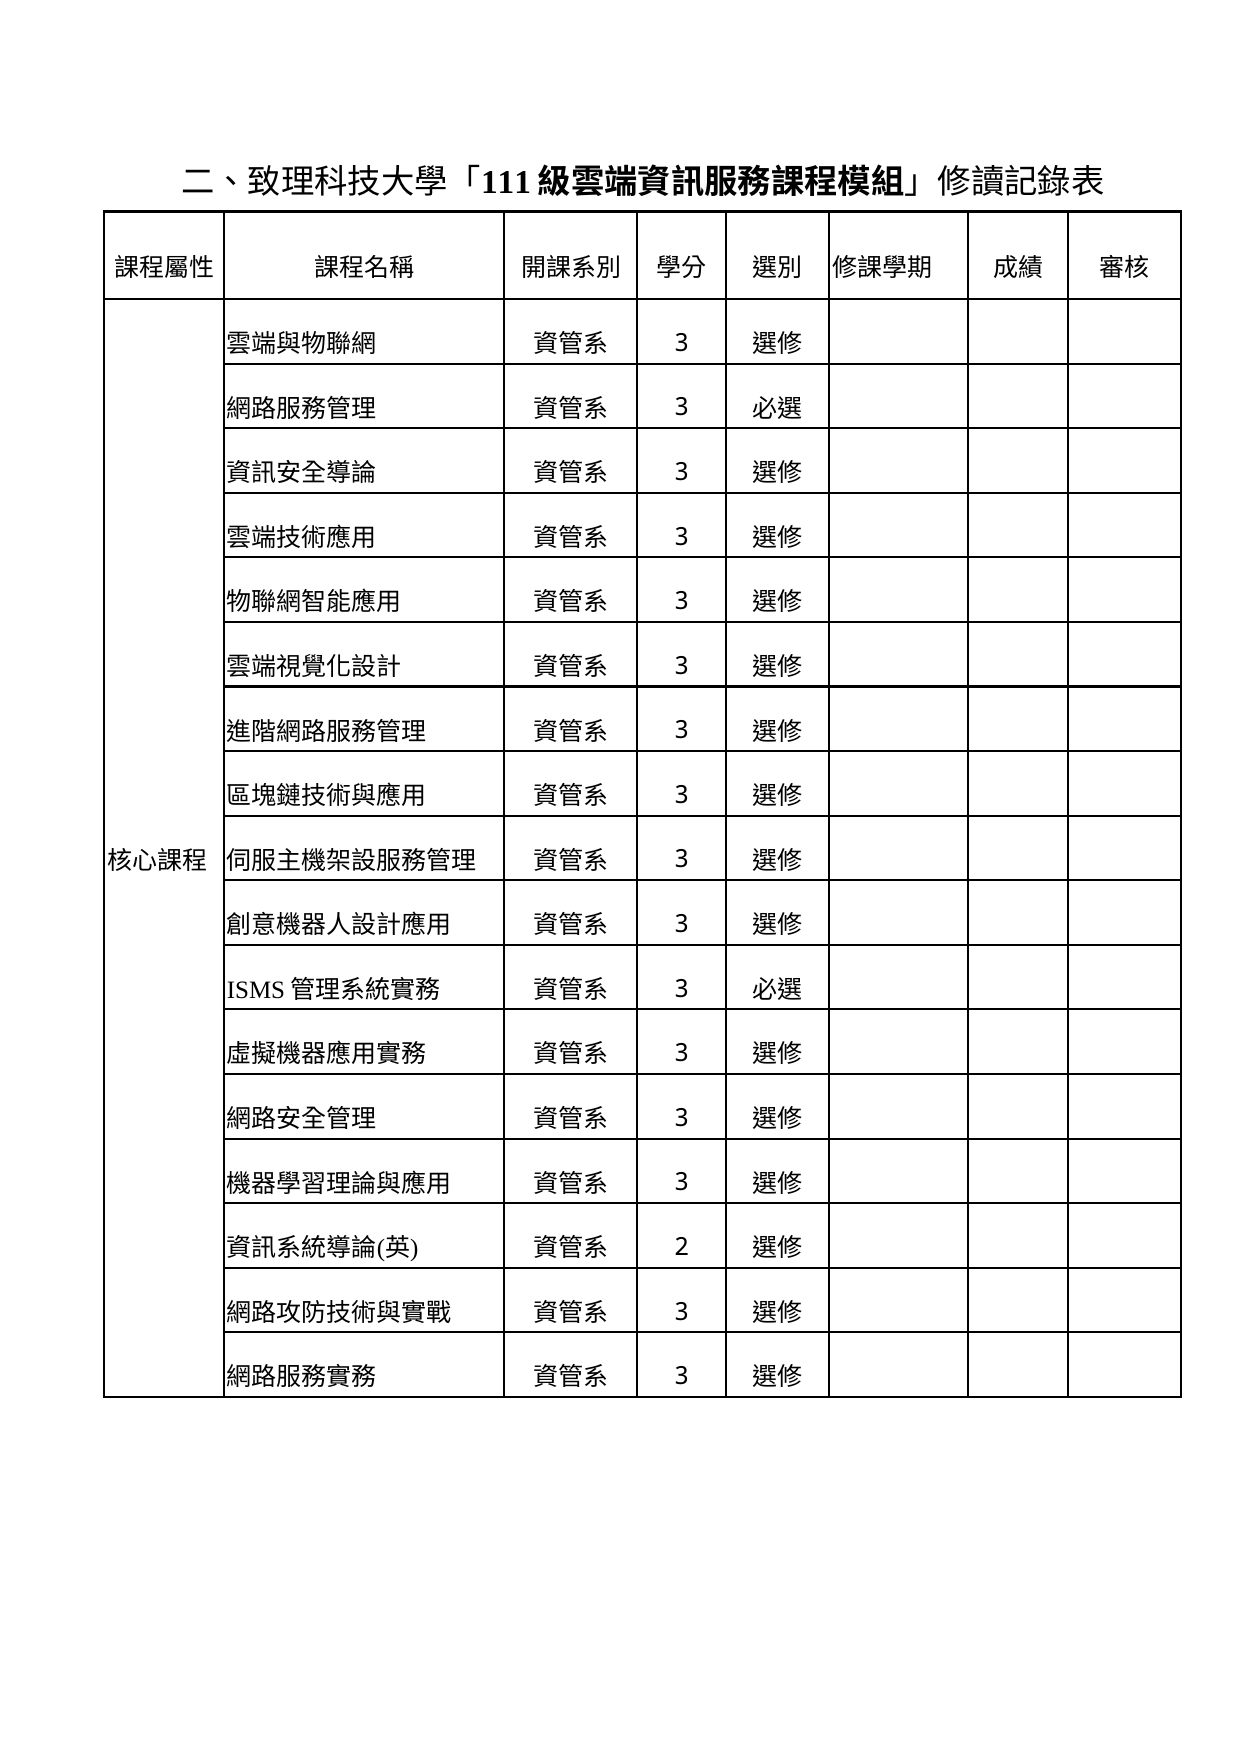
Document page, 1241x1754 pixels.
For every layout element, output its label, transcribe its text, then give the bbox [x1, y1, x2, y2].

table_cell [830, 1204, 967, 1267]
table_cell 3 [638, 1075, 725, 1137]
table_cell 機器學習理論與應用 [225, 1140, 503, 1202]
table_cell 3 [638, 1269, 725, 1331]
table_cell 資管系 [505, 1140, 636, 1202]
table_cell 選修 [727, 1204, 828, 1267]
table_cell 資管系 [505, 494, 636, 556]
table_cell 虛擬機器應用實務 [225, 1010, 503, 1073]
table_cell [1069, 881, 1180, 944]
table_cell [1069, 1269, 1180, 1331]
table_cell [969, 1269, 1067, 1331]
table_cell [830, 558, 967, 621]
table_cell [1069, 365, 1180, 427]
table_cell [969, 752, 1067, 814]
table_cell 選修 [727, 817, 828, 879]
table_cell 選修 [727, 881, 828, 944]
table_cell 資管系 [505, 1269, 636, 1331]
table_cell [1069, 429, 1180, 492]
table_cell 資管系 [505, 1075, 636, 1137]
table_cell [830, 688, 967, 750]
table_cell 資訊安全導論 [225, 429, 503, 492]
table_cell [969, 817, 1067, 879]
table_cell 雲端與物聯網 [225, 300, 503, 362]
table_cell 3 [638, 623, 725, 685]
table_cell [830, 1269, 967, 1331]
table_cell 創意機器人設計應用 [225, 881, 503, 944]
table_cell [1069, 1140, 1180, 1202]
table_cell [1069, 1075, 1180, 1137]
table_header 課程屬性 [105, 213, 223, 298]
table_cell 3 [638, 688, 725, 750]
table_cell [969, 1333, 1067, 1396]
table_cell 選修 [727, 1075, 828, 1137]
table_cell 網路服務實務 [225, 1333, 503, 1396]
table_cell [969, 365, 1067, 427]
table_cell [969, 881, 1067, 944]
table_cell 資管系 [505, 1333, 636, 1396]
table_cell 選修 [727, 558, 828, 621]
table_header 課程名稱 [225, 213, 503, 298]
table_cell 資管系 [505, 558, 636, 621]
table_cell ISMS管理系統實務 [225, 946, 503, 1008]
table_cell [830, 1333, 967, 1396]
table_cell [830, 881, 967, 944]
table_cell [830, 300, 967, 362]
table_cell [830, 752, 967, 814]
table_cell 資管系 [505, 817, 636, 879]
table_cell 資管系 [505, 365, 636, 427]
table_cell 核心課程 [105, 300, 223, 1396]
table_cell 3 [638, 752, 725, 814]
table_cell [969, 946, 1067, 1008]
table_cell 資管系 [505, 1010, 636, 1073]
table_cell 選修 [727, 1010, 828, 1073]
table_cell 網路攻防技術與實戰 [225, 1269, 503, 1331]
table_cell 區塊鏈技術與應用 [225, 752, 503, 814]
table_cell [830, 429, 967, 492]
table_cell 3 [638, 1010, 725, 1073]
table_cell [969, 494, 1067, 556]
table_cell [1069, 623, 1180, 685]
table_cell 3 [638, 946, 725, 1008]
table_cell [1069, 817, 1180, 879]
table_cell 3 [638, 817, 725, 879]
table_cell [969, 1075, 1067, 1137]
table_cell 網路安全管理 [225, 1075, 503, 1137]
table_cell 選修 [727, 300, 828, 362]
table_cell [969, 1204, 1067, 1267]
table_header 開課系別 [505, 213, 636, 298]
table_cell 3 [638, 429, 725, 492]
table_cell [1069, 494, 1180, 556]
table_cell [969, 1010, 1067, 1073]
table_cell [1069, 1010, 1180, 1073]
table_cell 3 [638, 365, 725, 427]
table_cell 選修 [727, 688, 828, 750]
table_cell 3 [638, 881, 725, 944]
text 二、致理科技大學「111級雲端資訊服務課程模組」修讀記錄表 [118, 137, 1167, 200]
table_cell [830, 1075, 967, 1137]
table_cell [830, 817, 967, 879]
table_cell [1069, 300, 1180, 362]
table_cell 資管系 [505, 300, 636, 362]
table_cell 選修 [727, 494, 828, 556]
table_cell 資管系 [505, 946, 636, 1008]
table_cell [830, 1010, 967, 1073]
table_cell [830, 1140, 967, 1202]
table_cell [830, 494, 967, 556]
table_header 選別 [727, 213, 828, 298]
table_cell 3 [638, 300, 725, 362]
table_cell 資管系 [505, 752, 636, 814]
table_cell 選修 [727, 429, 828, 492]
table_header 修課學期 [830, 213, 967, 298]
table_cell 必選 [727, 946, 828, 1008]
table_cell 資管系 [505, 881, 636, 944]
table_header 審核 [1069, 213, 1180, 298]
table_cell 選修 [727, 752, 828, 814]
table_cell [969, 688, 1067, 750]
table_cell 2 [638, 1204, 725, 1267]
table_cell 選修 [727, 1333, 828, 1396]
table_cell [969, 558, 1067, 621]
table_cell [969, 1140, 1067, 1202]
table_cell [969, 623, 1067, 685]
table_cell 物聯網智能應用 [225, 558, 503, 621]
table_cell 資管系 [505, 1204, 636, 1267]
table_cell [830, 946, 967, 1008]
table_cell 資管系 [505, 623, 636, 685]
table_cell [969, 429, 1067, 492]
table_cell 網路服務管理 [225, 365, 503, 427]
table_cell 資管系 [505, 688, 636, 750]
table_cell 3 [638, 1333, 725, 1396]
table_cell 選修 [727, 1140, 828, 1202]
table_cell 雲端技術應用 [225, 494, 503, 556]
table_cell 進階網路服務管理 [225, 688, 503, 750]
table_cell [830, 623, 967, 685]
table_cell [1069, 1333, 1180, 1396]
table_cell 資訊系統導論(英) [225, 1204, 503, 1267]
table_cell [1069, 688, 1180, 750]
table_cell 伺服主機架設服務管理 [225, 817, 503, 879]
table_cell 3 [638, 1140, 725, 1202]
table_header 學分 [638, 213, 725, 298]
table_cell [1069, 1204, 1180, 1267]
table_cell 3 [638, 494, 725, 556]
table_cell 雲端視覺化設計 [225, 623, 503, 685]
table_cell 3 [638, 558, 725, 621]
table_cell [1069, 558, 1180, 621]
table_cell 必選 [727, 365, 828, 427]
table_header 成績 [969, 213, 1067, 298]
table_cell [1069, 946, 1180, 1008]
table_cell [969, 300, 1067, 362]
table_cell 資管系 [505, 429, 636, 492]
table_cell [1069, 752, 1180, 814]
table_cell [830, 365, 967, 427]
table_cell 選修 [727, 623, 828, 685]
table_cell 選修 [727, 1269, 828, 1331]
